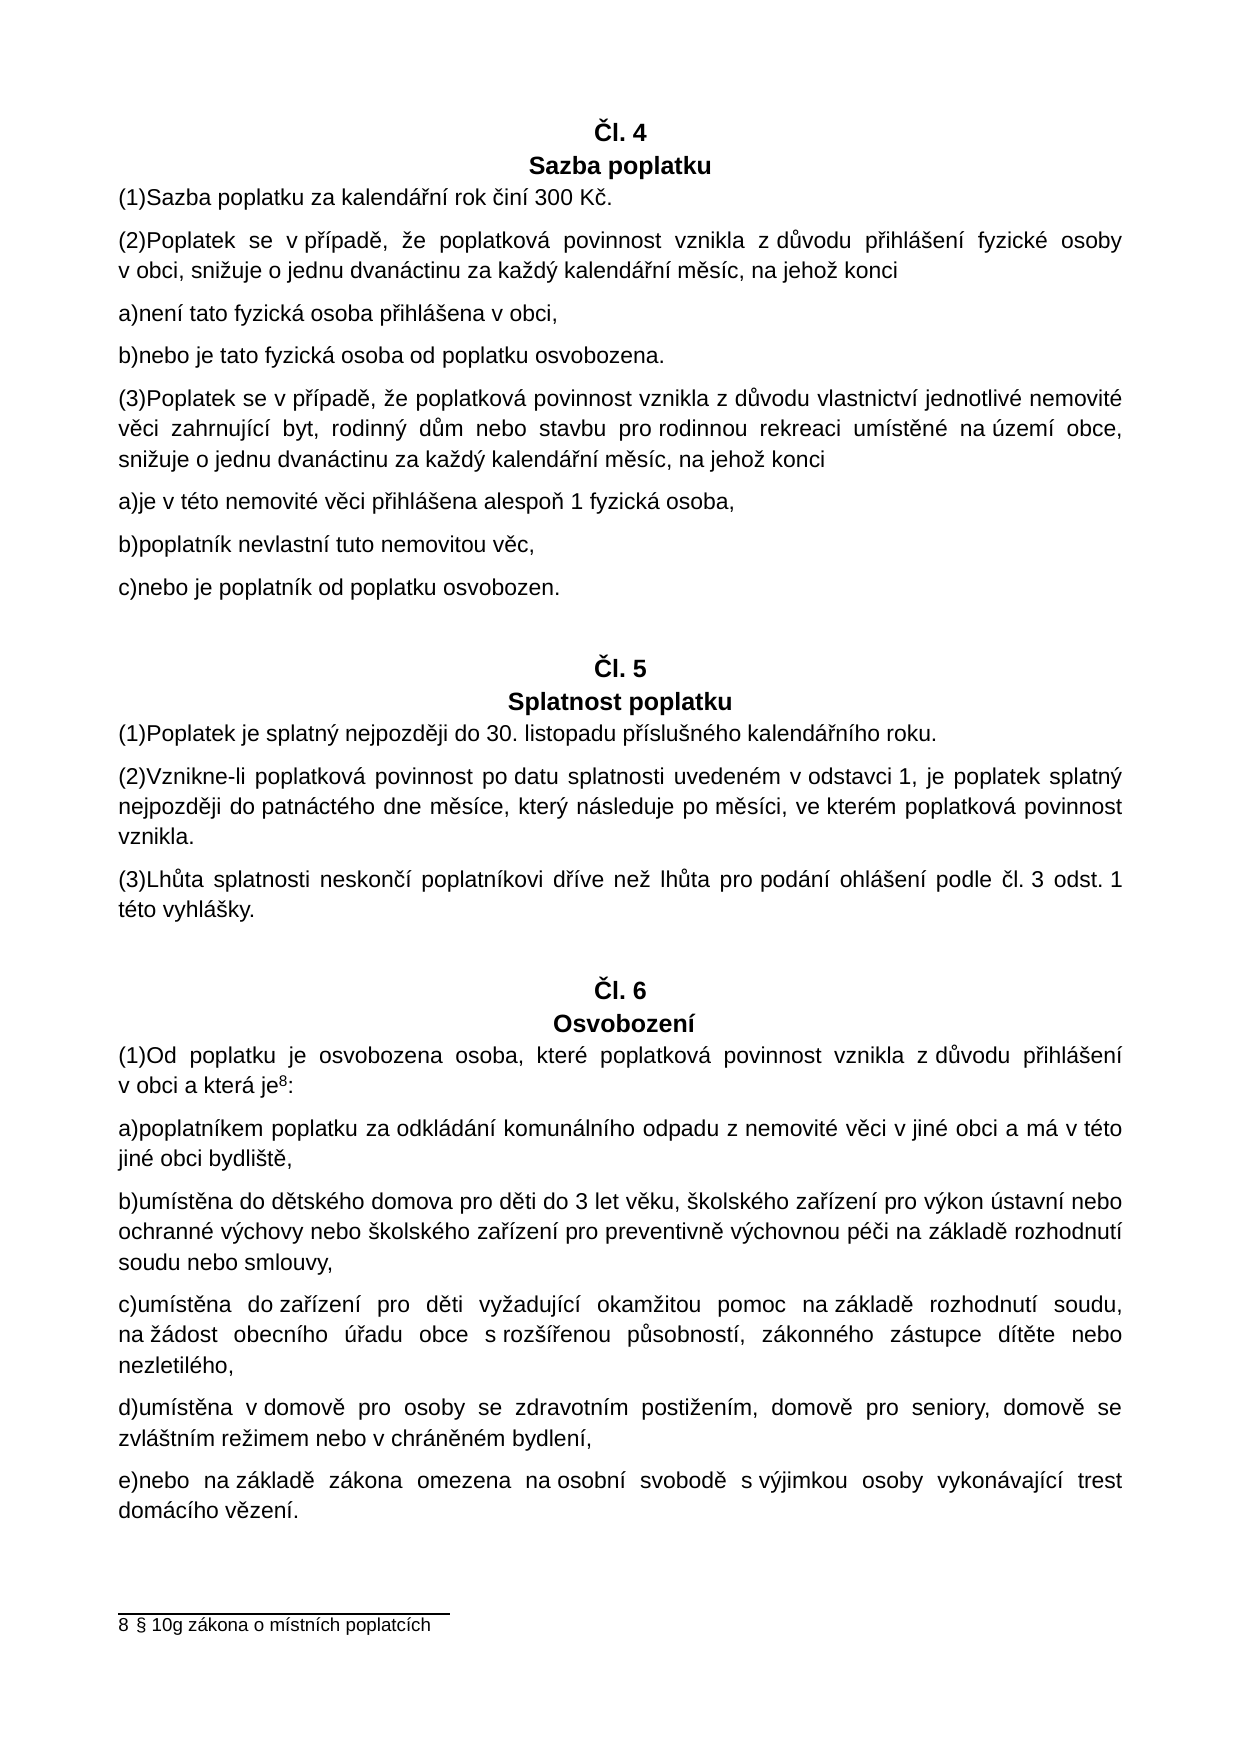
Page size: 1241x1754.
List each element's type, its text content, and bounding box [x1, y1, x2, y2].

subtitle Čl. 4 Sazba poplatku [118, 118, 1122, 180]
list poplatníkem poplatku za odkládání komunálního odpadu z nemovité věci v jiné obci a má v této jiné obci bydliště, [118, 1115, 1122, 1172]
list umístěna do zařízení pro děti vyžadující okamžitou pomoc na základě rozhodnutí soudu, na žádost obecního úřadu obce s rozšířenou působností, zákonného zástupce dítěte nebo nezletilého, [118, 1291, 1122, 1378]
list Poplatek se v případě, že poplatková povinnost vznikla z důvodu vlastnictví jednotlivé nemovité věci zahrnující byt, rodinný dům nebo stavbu pro rodinnou rekreaci umístěné na území obce, snižuje o jednu dvanáctinu za každý kalendářní měsíc, na jehož konci [118, 385, 1122, 472]
list Vznikne-li poplatková povinnost po datu splatnosti uvedeném v odstavci 1, je poplatek splatný nejpozději do patnáctého dne měsíce, který následuje po měsíci, ve kterém poplatková povinnost vznikla. [118, 763, 1122, 849]
subtitle Čl. 6 Osvobození [118, 976, 1122, 1038]
list nebo je poplatník od poplatku osvobozen. [118, 574, 1122, 600]
list není tato fyzická osoba přihlášena v obci, [118, 300, 1122, 326]
list Sazba poplatku za kalendářní rok činí 300 Kč. [118, 184, 1122, 211]
list nebo je tato fyzická osoba od poplatku osvobozena. [118, 342, 1122, 369]
list § 10g zákona o místních poplatcích [118, 1614, 1122, 1635]
subtitle Čl. 5 Splatnost poplatku [118, 654, 1122, 716]
list umístěna do dětského domova pro děti do 3 let věku, školského zařízení pro výkon ústavní nebo ochranné výchovy nebo školského zařízení pro preventivně výchovnou péči na základě rozhodnutí soudu nebo smlouvy, [118, 1188, 1122, 1275]
list Lhůta splatnosti neskončí poplatníkovi dříve než lhůta pro podání ohlášení podle čl. 3 odst. 1 této vyhlášky. [118, 866, 1122, 922]
list Od poplatku je osvobozena osoba, které poplatková povinnost vznikla z důvodu přihlášení v obci a která je: [118, 1042, 1122, 1099]
list nebo na základě zákona omezena na osobní svobodě s výjimkou osoby vykonávající trest domácího vězení. [118, 1467, 1122, 1524]
list Poplatek je splatný nejpozději do 30. listopadu příslušného kalendářního roku. [118, 720, 1122, 746]
list poplatník nevlastní tuto nemovitou věc, [118, 531, 1122, 557]
list umístěna v domově pro osoby se zdravotním postižením, domově pro seniory, domově se zvláštním režimem nebo v chráněném bydlení, [118, 1394, 1122, 1451]
list Poplatek se v případě, že poplatková povinnost vznikla z důvodu přihlášení fyzické osoby v obci, snižuje o jednu dvanáctinu za každý kalendářní měsíc, na jehož konci [118, 227, 1122, 283]
list je v této nemovité věci přihlášena alespoň 1 fyzická osoba, [118, 488, 1122, 515]
